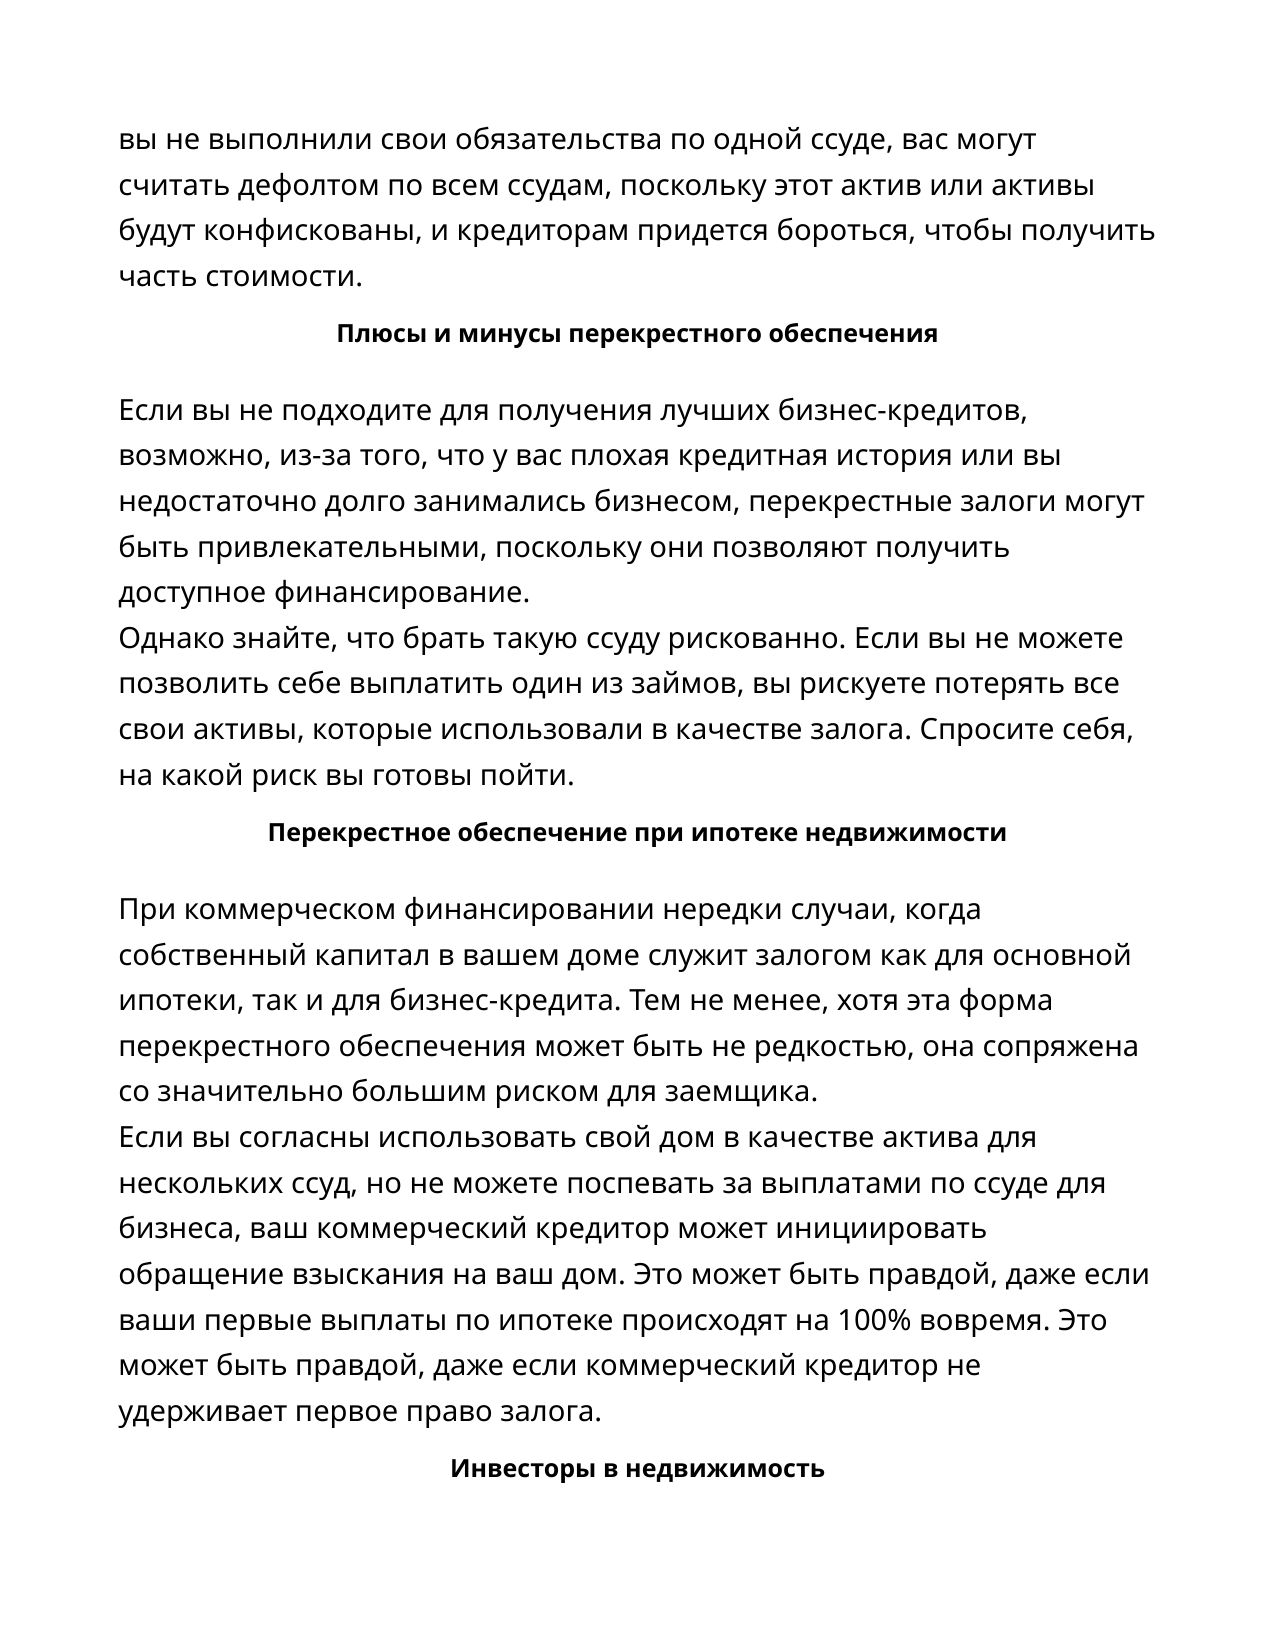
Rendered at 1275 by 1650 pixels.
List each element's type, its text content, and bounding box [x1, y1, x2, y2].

text Перекрестное обеспечение при ипотеке недвижимости [118, 814, 1157, 848]
text Плюсы и минусы перекрестного обеспечения [118, 315, 1157, 349]
text При коммерческом финансировании нередки случаи, когда собственный капитал в вашем доме служит залогом как для основной ипотеки, так и для бизнес-кредита. Тем не менее, хотя эта форма перекрестного обеспечения может быть не редкостью, она сопряжена со значительно большим риском для заемщика. Если вы согласны использовать свой дом в качестве актива для нескольких ссуд, но не можете поспевать за выплатами по ссуде для бизнеса, ваш коммерческий кредитор может инициировать обращение взыскания на ваш дом. Это может быть правдой, даже если ваши первые выплаты по ипотеке происходят на 100% вовремя. Это может быть правдой, даже если коммерческий кредитор не удерживает первое право залога. [118, 853, 1157, 1430]
text Если вы не подходите для получения лучших бизнес-кредитов, возможно, из-за того, что у вас плохая кредитная история или вы недостаточно долго занимались бизнесом, перекрестные залоги могут быть привлекательными, поскольку они позволяют получить доступное финансирование. Однако знайте, что брать такую ​​ссуду рискованно. Если вы не можете позволить себе выплатить один из займов, вы рискуете потерять все свои активы, которые использовали в качестве залога. Спросите себя, на какой риск вы готовы пойти. [118, 354, 1157, 794]
text вы не выполнили свои обязательства по одной ссуде, вас могут считать дефолтом по всем ссудам, поскольку этот актив или активы будут конфискованы, и кредиторам придется бороться, чтобы получить часть стоимости. [118, 118, 1157, 295]
text Инвесторы в недвижимость [118, 1450, 1157, 1484]
